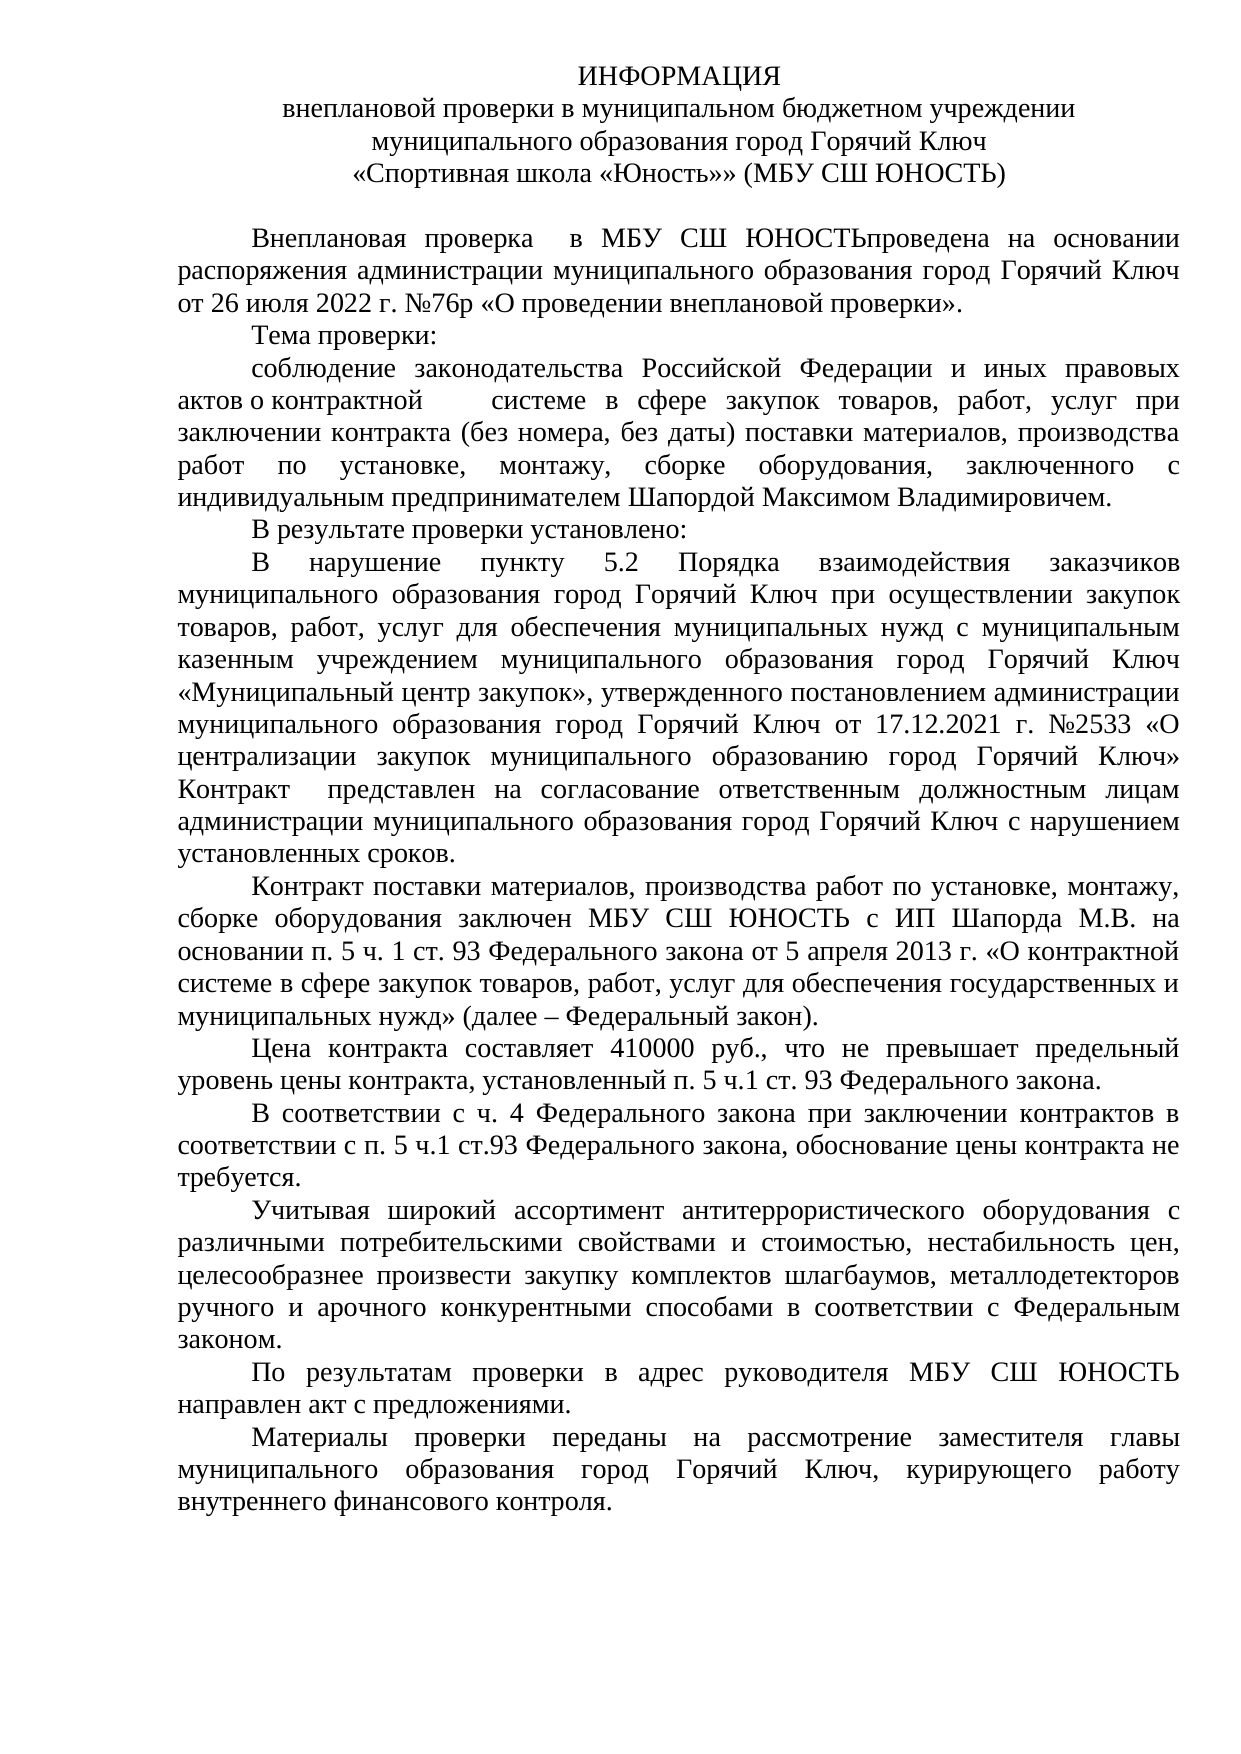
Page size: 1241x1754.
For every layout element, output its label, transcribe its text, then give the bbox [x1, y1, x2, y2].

text Материалы проверки переданы на рассмотрение заместителя главы муниципального образования город Горячий Ключ, курирующего работу внутреннего финансового контроля. [177, 1420, 1181, 1517]
text Внеплановая проверка в МБУ СШ ЮНОСТЬпроведена на основании распоряжения администрации муниципального образования город Горячий Ключ от 26 июля 2022 г. №76р «О проведении внеплановой проверки». [177, 221, 1181, 318]
text ИНФОРМАЦИЯ [177, 59, 1181, 91]
text Цена контракта составляет 410000 руб., что не превышает предельный уровень цены контракта, установленный п. 5 ч.1 ст. 93 Федерального закона. [177, 1031, 1181, 1096]
text В нарушение пункту 5.2 Порядка взаимодействия заказчиков муниципального образования город Горячий Ключ при осуществлении закупок товаров, работ, услуг для обеспечения муниципальных нужд с муниципальным казенным учреждением муниципального образования город Горячий Ключ «Муниципальный центр закупок», утвержденного постановлением администрации муниципального образования город Горячий Ключ от 17.12.2021 г. №2533 «О централизации закупок муниципального образованию город Горячий Ключ» Контракт представлен на согласование ответственным должностным лицам администрации муниципального образования город Горячий Ключ с нарушением установленных сроков. [177, 545, 1181, 869]
text муниципального образования город Горячий Ключ [177, 124, 1181, 156]
text По результатам проверки в адрес руководителя МБУ СШ ЮНОСТЬ направлен акт с предложениями. [177, 1355, 1181, 1420]
text внеплановой проверки в муниципальном бюджетном учреждении [177, 91, 1181, 124]
text В соответствии с ч. 4 Федерального закона при заключении контрактов в соответствии с п. 5 ч.1 ст.93 Федерального закона, обоснование цены контракта не требуется. [177, 1096, 1181, 1193]
text «Спортивная школа «Юность»» (МБУ СШ ЮНОСТЬ) [177, 156, 1181, 189]
text Учитывая широкий ассортимент антитеррористического оборудования с различными потребительскими свойствами и стоимостью, нестабильность цен, целесообразнее произвести закупку комплектов шлагбаумов, металлодетекторов ручного и арочного конкурентными способами в соответствии с Федеральным законом. [177, 1193, 1181, 1355]
text Тема проверки: [177, 318, 1181, 351]
text В результате проверки установлено: [177, 513, 1181, 545]
text соблюдение законодательства Российской Федерации и иных правовых актов о контрактной системе в сфере закупок товаров, работ, услуг при заключении контракта (без номера, без даты) поставки материалов, производства работ по установке, монтажу, сборке оборудования, заключенного с индивидуальным предпринимателем Шапордой Максимом Владимировичем. [177, 351, 1181, 513]
text Контракт поставки материалов, производства работ по установке, монтажу, сборке оборудования заключен МБУ СШ ЮНОСТЬ с ИП Шапорда М.В. на основании п. 5 ч. 1 ст. 93 Федерального закона от 5 апреля 2013 г. «О контрактной системе в сфере закупок товаров, работ, услуг для обеспечения государственных и муниципальных нужд» (далее – Федеральный закон). [177, 869, 1181, 1031]
